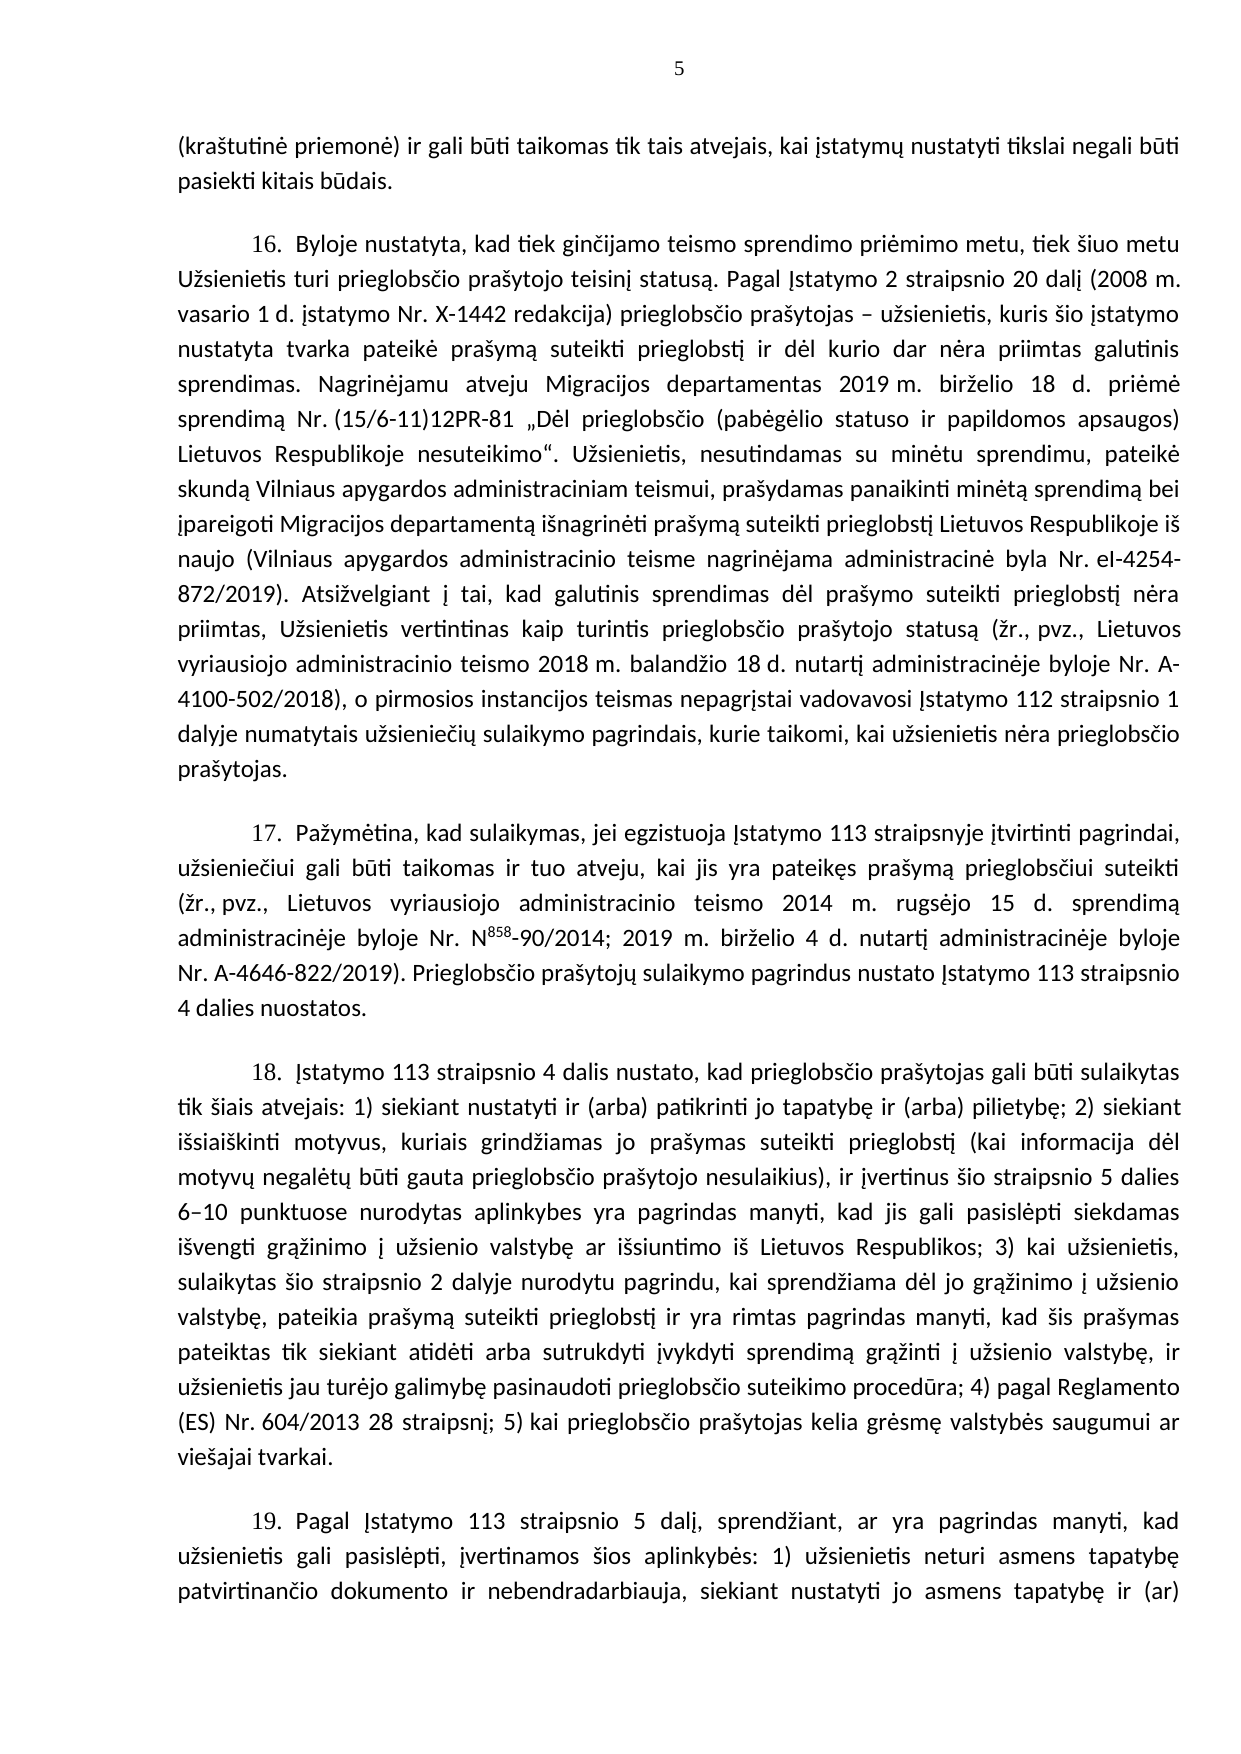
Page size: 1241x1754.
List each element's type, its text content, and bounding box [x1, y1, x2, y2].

text 18. Įstatymo 113 straipsnio 4 dalis nustato, kad prieglobsčio prašytojas gali būti sulaikytas tik šiais atvejais: 1) siekiant nustatyti ir (arba) patikrinti jo tapatybę ir (arba) pilietybę; 2) siekiant išsiaiškinti motyvus, kuriais grindžiamas jo prašymas suteikti prieglobstį (kai informacija dėl motyvų negalėtų būti gauta prieglobsčio prašytojo nesulaikius), ir įvertinus šio straipsnio 5 dalies 6–10 punktuose nurodytas aplinkybes yra pagrindas manyti, kad jis gali pasislėpti siekdamas išvengti grąžinimo į užsienio valstybę ar išsiuntimo iš Lietuvos Respublikos; 3) kai užsienietis, sulaikytas šio straipsnio 2 dalyje nurodytu pagrindu, kai sprendžiama dėl jo grąžinimo į užsienio valstybę, pateikia prašymą suteikti prieglobstį ir yra rimtas pagrindas manyti, kad šis prašymas pateiktas tik siekiant atidėti arba sutrukdyti įvykdyti sprendimą grąžinti į užsienio valstybę, ir užsienietis jau turėjo galimybę pasinaudoti prieglobsčio suteikimo procedūra; 4) pagal Reglamento (ES) Nr. 604/2013 28 straipsnį; 5) kai prieglobsčio prašytojas kelia grėsmę valstybės saugumui ar viešajai tvarkai. [177, 1056, 1181, 1472]
text 17. Pažymėtina, kad sulaikymas, jei egzistuoja Įstatymo 113 straipsnyje įtvirtinti pagrindai, užsieniečiui gali būti taikomas ir tuo atveju, kai jis yra pateikęs prašymą prieglobsčiui suteikti (žr., pvz., Lietuvos vyriausiojo administracinio teismo 2014 m. rugsėjo 15 d. sprendimą administracinėje byloje Nr. N858-90/2014; 2019 m. birželio 4 d. nutartį administracinėje byloje Nr. A-4646-822/2019). Prieglobsčio prašytojų sulaikymo pagrindus nustato Įstatymo 113 straipsnio 4 dalies nuostatos. [177, 817, 1181, 1023]
text 16. Byloje nustatyta, kad tiek ginčijamo teismo sprendimo priėmimo metu, tiek šiuo metu Užsienietis turi prieglobsčio prašytojo teisinį statusą. Pagal Įstatymo 2 straipsnio 20 dalį (2008 m. vasario 1 d. įstatymo Nr. X-1442 redakcija) prieglobsčio prašytojas – užsienietis, kuris šio įstatymo nustatyta tvarka pateikė prašymą suteikti prieglobstį ir dėl kurio dar nėra priimtas galutinis sprendimas. Nagrinėjamu atveju Migracijos departamentas 2019 m. birželio 18 d. priėmė sprendimą Nr. (15/6-11)12PR-81 „Dėl prieglobsčio (pabėgėlio statuso ir papildomos apsaugos) Lietuvos Respublikoje nesuteikimo“. Užsienietis, nesutindamas su minėtu sprendimu, pateikė skundą Vilniaus apygardos administraciniam teismui, prašydamas panaikinti minėtą sprendimą bei įpareigoti Migracijos departamentą išnagrinėti prašymą suteikti prieglobstį Lietuvos Respublikoje iš naujo (Vilniaus apygardos administracinio teisme nagrinėjama administracinė byla Nr. eI-4254-872/2019). Atsižvelgiant į tai, kad galutinis sprendimas dėl prašymo suteikti prieglobstį nėra priimtas, Užsienietis vertintinas kaip turintis prieglobsčio prašytojo statusą (žr., pvz., Lietuvos vyriausiojo administracinio teismo 2018 m. balandžio 18 d. nutartį administracinėje byloje Nr. A-4100-502/2018), o pirmosios instancijos teismas nepagrįstai vadovavosi Įstatymo 112 straipsnio 1 dalyje numatytais užsieniečių sulaikymo pagrindais, kurie taikomi, kai užsienietis nėra prieglobsčio prašytojas. [177, 229, 1181, 784]
text 19. Pagal Įstatymo 113 straipsnio 5 dalį, sprendžiant, ar yra pagrindas manyti, kad užsienietis gali pasislėpti, įvertinamos šios aplinkybės: 1) užsienietis neturi asmens tapatybę patvirtinančio dokumento ir nebendradarbiauja, siekiant nustatyti jo asmens tapatybę ir (ar) [177, 1505, 1181, 1605]
text (kraštutinė priemonė) ir gali būti taikomas tik tais atvejais, kai įstatymų nustatyti tikslai negali būti pasiekti kitais būdais. [177, 130, 1181, 195]
